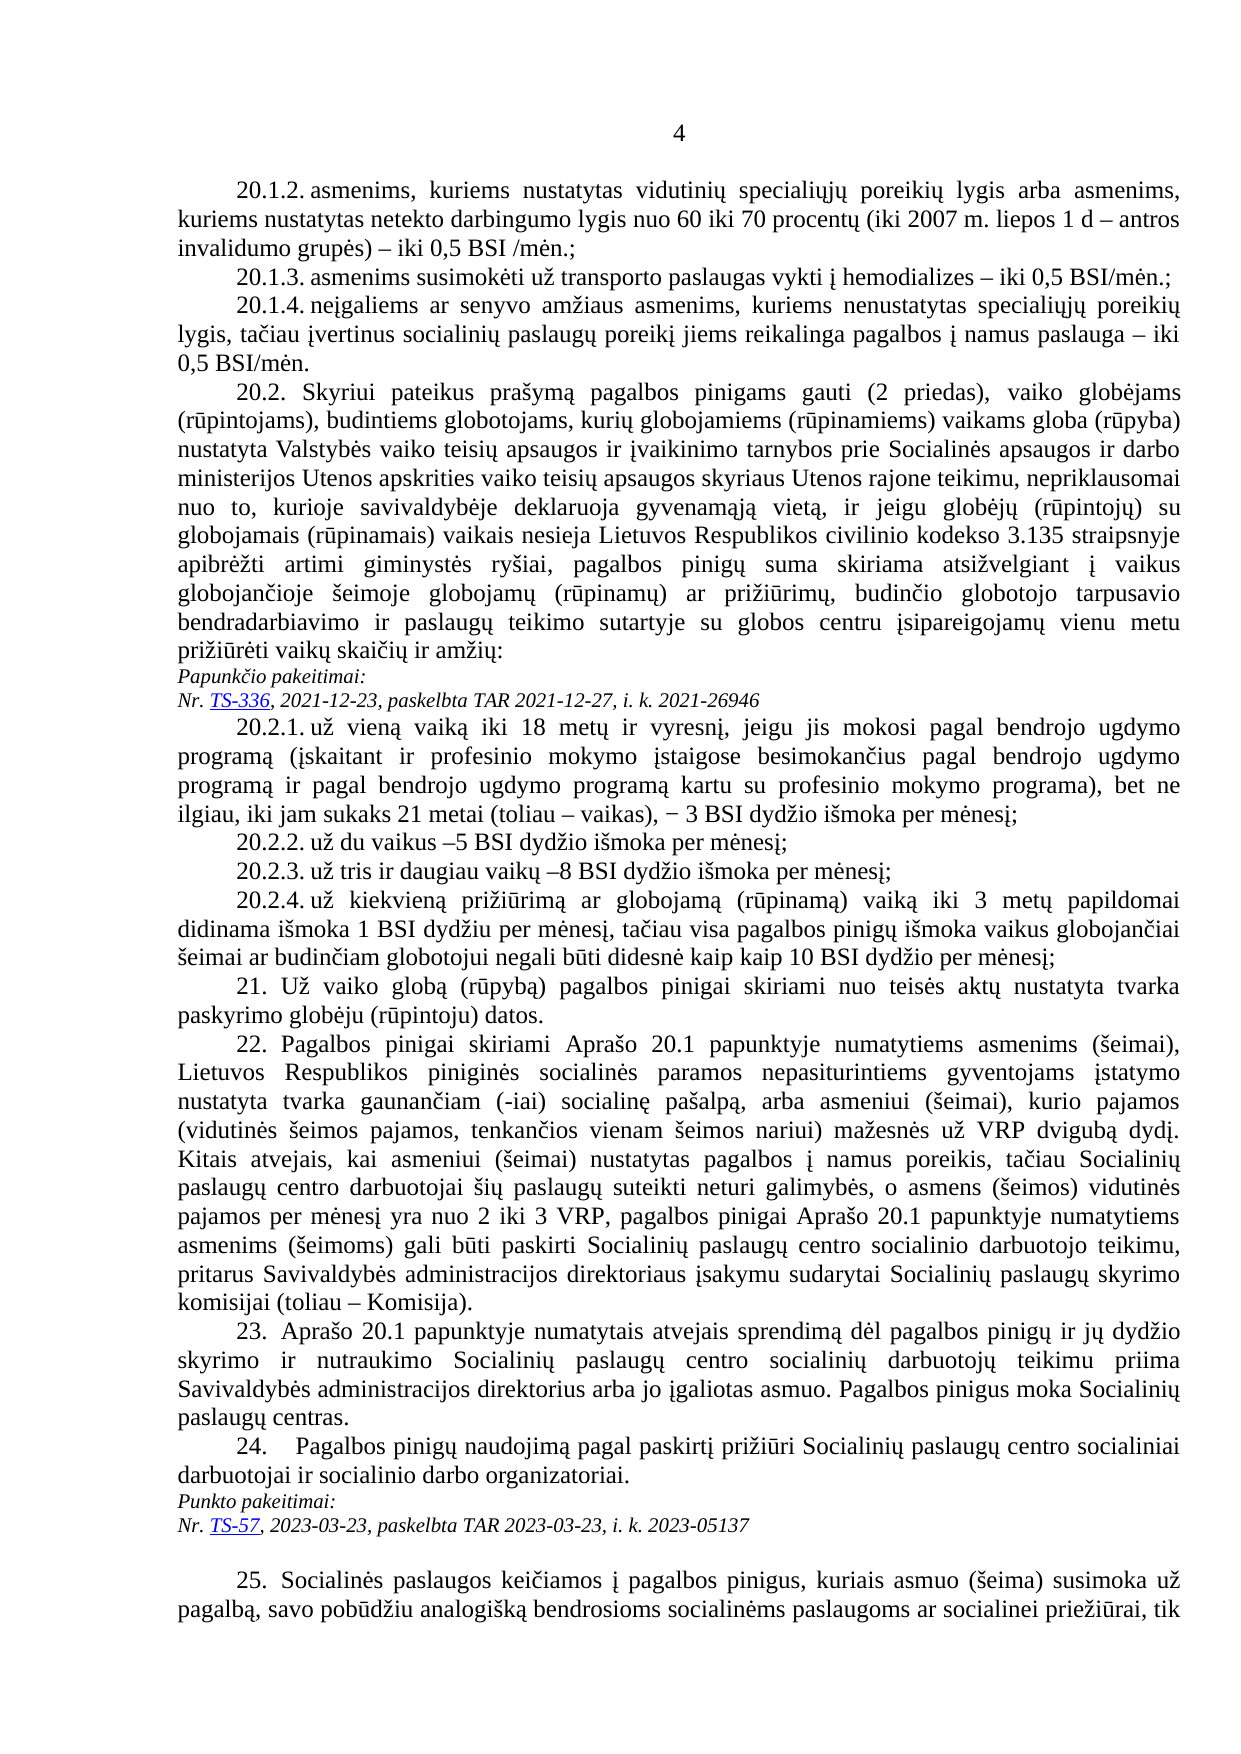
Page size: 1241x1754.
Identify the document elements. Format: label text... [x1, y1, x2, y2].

text 20.1.4. neįgaliems ar senyvo amžiaus asmenims, kuriems nenustatytas specialiųjų poreikių lygis, tačiau įvertinus socialinių paslaugų poreikį jiems reikalinga pagalbos į namus paslauga – iki 0,5 BSI/mėn. [177, 291, 1181, 377]
text 20.2.2. už du vaikus –5 BSI dydžio išmoka per mėnesį; [177, 827, 1181, 856]
text 20.2.4. už kiekvieną prižiūrimą ar globojamą (rūpinamą) vaiką iki 3 metų papildomai didinama išmoka 1 BSI dydžiu per mėnesį, tačiau visa pagalbos pinigų išmoka vaikus globojančiai šeimai ar budinčiam globotojui negali būti didesnė kaip kaip 10 BSI dydžio per mėnesį; [177, 885, 1181, 971]
text 25. Socialinės paslaugos keičiamos į pagalbos pinigus, kuriais asmuo (šeima) susimoka už pagalbą, savo pobūdžiu analogišką bendrosioms socialinėms paslaugoms ar socialinei priežiūrai, tik [177, 1566, 1181, 1623]
text 20.2.1. už vieną vaiką iki 18 metų ir vyresnį, jeigu jis mokosi pagal bendrojo ugdymo programą (įskaitant ir profesinio mokymo įstaigose besimokančius pagal bendrojo ugdymo programą ir pagal bendrojo ugdymo programą kartu su profesinio mokymo programa), bet ne ilgiau, iki jam sukaks 21 metai (toliau – vaikas), − 3 BSI dydžio išmoka per mėnesį; [177, 712, 1181, 827]
text 20.2.3. už tris ir daugiau vaikų –8 BSI dydžio išmoka per mėnesį; [177, 856, 1181, 885]
text 20.1.2. asmenims, kuriems nustatytas vidutinių specialiųjų poreikių lygis arba asmenims, kuriems nustatytas netekto darbingumo lygis nuo 60 iki 70 procentų (iki 2007 m. liepos 1 d – antros invalidumo grupės) – iki 0,5 BSI /mėn.; [177, 176, 1181, 262]
text Punkto pakeitimai: [177, 1489, 1181, 1513]
text Nr. TS-57, 2023-03-23, paskelbta TAR 2023-03-23, i. k. 2023-05137 [177, 1513, 1181, 1537]
text 23. Aprašo 20.1 papunktyje numatytais atvejais sprendimą dėl pagalbos pinigų ir jų dydžio skyrimo ir nutraukimo Socialinių paslaugų centro socialinių darbuotojų teikimu priima Savivaldybės administracijos direktorius arba jo įgaliotas asmuo. Pagalbos pinigus moka Socialinių paslaugų centras. [177, 1316, 1181, 1431]
text 20.2. Skyriui pateikus prašymą pagalbos pinigams gauti (2 priedas), vaiko globėjams (rūpintojams), budintiems globotojams, kurių globojamiems (rūpinamiems) vaikams globa (rūpyba) nustatyta Valstybės vaiko teisių apsaugos ir įvaikinimo tarnybos prie Socialinės apsaugos ir darbo ministerijos Utenos apskrities vaiko teisių apsaugos skyriaus Utenos rajone teikimu, nepriklausomai nuo to, kurioje savivaldybėje deklaruoja gyvenamąją vietą, ir jeigu globėjų (rūpintojų) su globojamais (rūpinamais) vaikais nesieja Lietuvos Respublikos civilinio kodekso 3.135 straipsnyje apibrėžti artimi giminystės ryšiai, pagalbos pinigų suma skiriama atsižvelgiant į vaikus globojančioje šeimoje globojamų (rūpinamų) ar prižiūrimų, budinčio globotojo tarpusavio bendradarbiavimo ir paslaugų teikimo sutartyje su globos centru įsipareigojamų vienu metu prižiūrėti vaikų skaičių ir amžių: [177, 377, 1181, 664]
text 20.1.3. asmenims susimokėti už transporto paslaugas vykti į hemodializes – iki 0,5 BSI/mėn.; [177, 262, 1181, 291]
text 22. Pagalbos pinigai skiriami Aprašo 20.1 papunktyje numatytiems asmenims (šeimai), Lietuvos Respublikos piniginės socialinės paramos nepasiturintiems gyventojams įstatymo nustatyta tvarka gaunančiam (-iai) socialinę pašalpą, arba asmeniui (šeimai), kurio pajamos (vidutinės šeimos pajamos, tenkančios vienam šeimos nariui) mažesnės už VRP dvigubą dydį. Kitais atvejais, kai asmeniui (šeimai) nustatytas pagalbos į namus poreikis, tačiau Socialinių paslaugų centro darbuotojai šių paslaugų suteikti neturi galimybės, o asmens (šeimos) vidutinės pajamos per mėnesį yra nuo 2 iki 3 VRP, pagalbos pinigai Aprašo 20.1 papunktyje numatytiems asmenims (šeimoms) gali būti paskirti Socialinių paslaugų centro socialinio darbuotojo teikimu, pritarus Savivaldybės administracijos direktoriaus įsakymu sudarytai Socialinių paslaugų skyrimo komisijai (toliau – Komisija). [177, 1029, 1181, 1316]
text Papunkčio pakeitimai: [177, 664, 1181, 688]
text 24. Pagalbos pinigų naudojimą pagal paskirtį prižiūri Socialinių paslaugų centro socialiniai darbuotojai ir socialinio darbo organizatoriai. [177, 1431, 1181, 1489]
text 21. Už vaiko globą (rūpybą) pagalbos pinigai skiriami nuo teisės aktų nustatyta tvarka paskyrimo globėju (rūpintoju) datos. [177, 971, 1181, 1029]
text Nr. TS-336, 2021-12-23, paskelbta TAR 2021-12-27, i. k. 2021-26946 [177, 688, 1181, 712]
